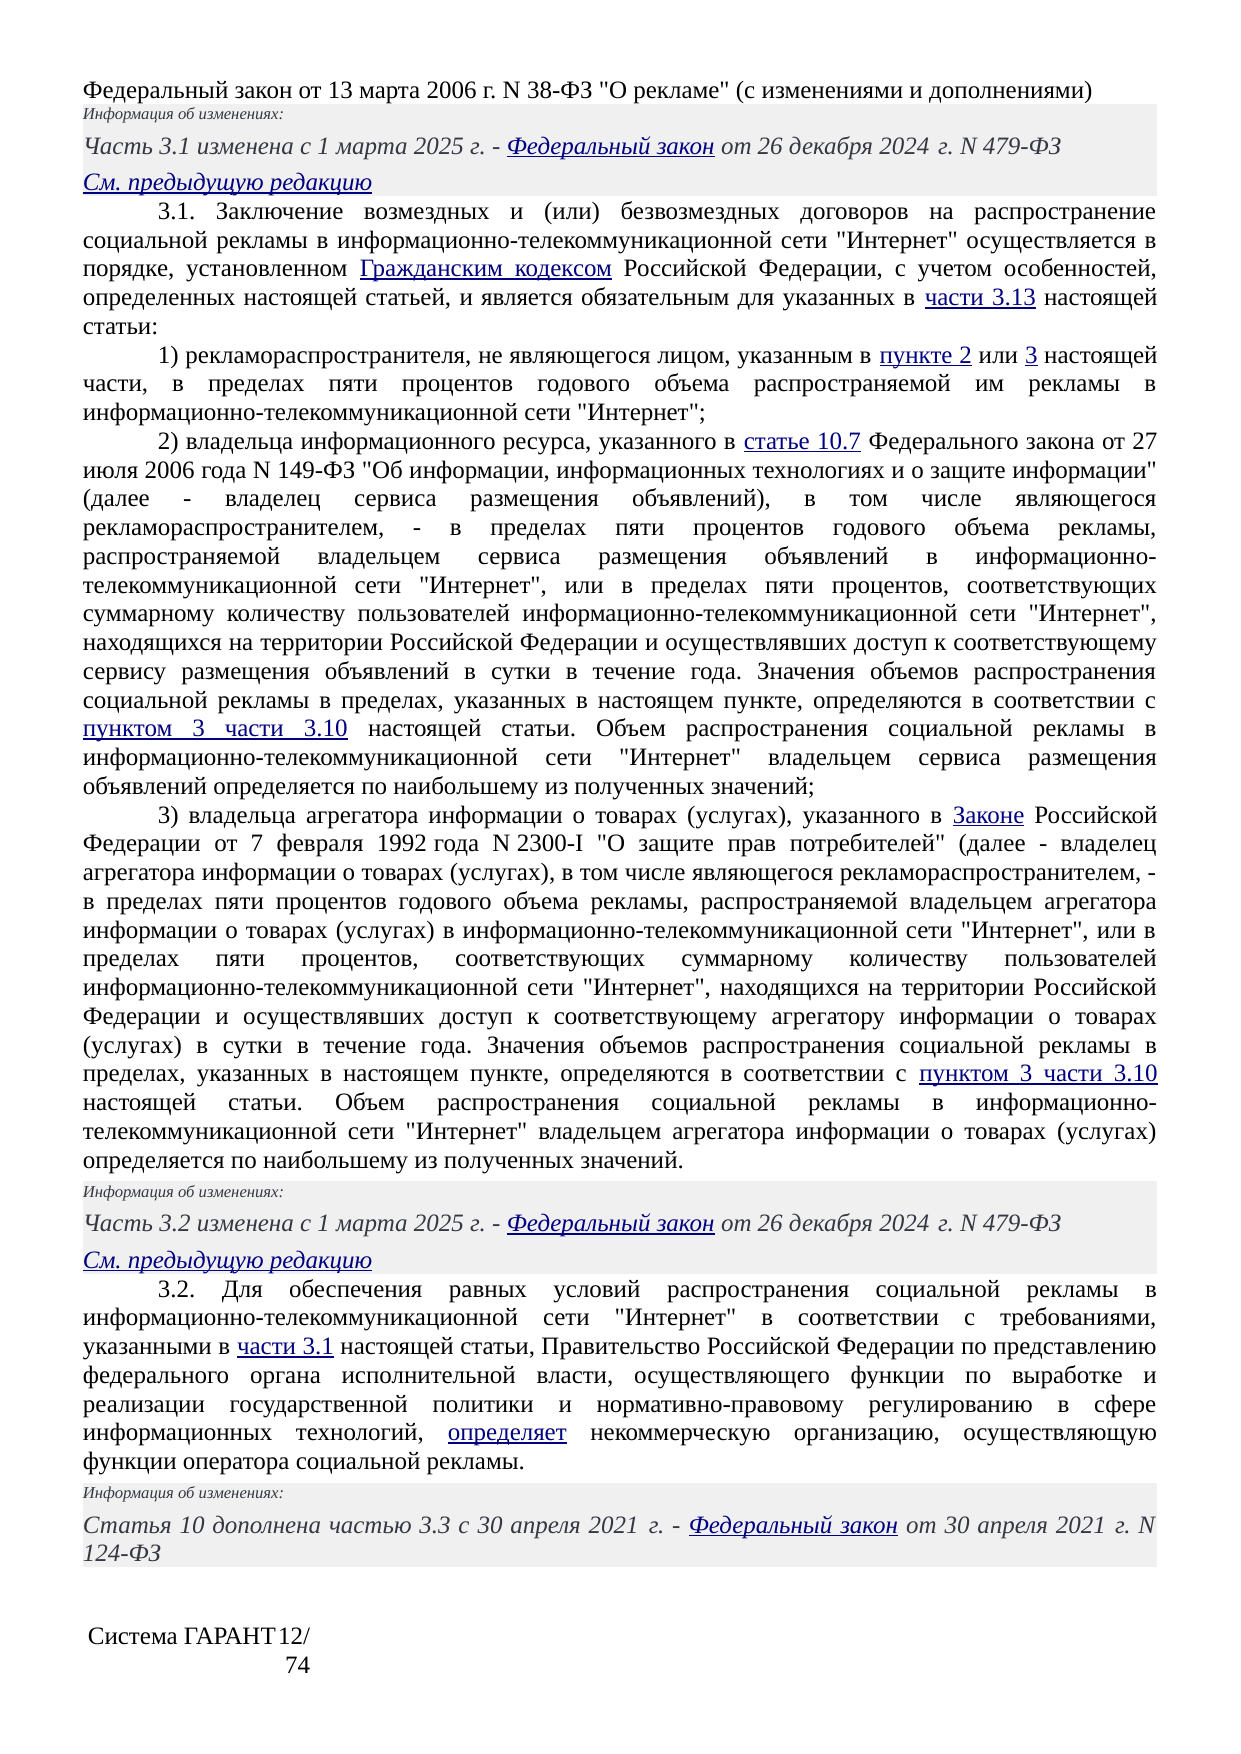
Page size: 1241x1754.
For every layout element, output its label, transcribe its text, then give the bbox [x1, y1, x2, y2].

text 2) владельца информационного ресурса, указанного в статье 10.7 Федерального закона от 27 июля 2006 года N 149-ФЗ "Об информации, информационных технологиях и о защите информации" (далее - владелец сервиса размещения объявлений), в том числе являющегося рекламораспространителем, - в пределах пяти процентов годового объема рекламы, распространяемой владельцем сервиса размещения объявлений в информационно-телекоммуникационной сети "Интернет", или в пределах пяти процентов, соответствующих суммарному количеству пользователей информационно-телекоммуникационной сети "Интернет", находящихся на территории Российской Федерации и осуществлявших доступ к соответствующему сервису размещения объявлений в сутки в течение года. Значения объемов распространения социальной рекламы в пределах, указанных в настоящем пункте, определяются в соответствии с пунктом 3 части 3.10 настоящей статьи. Объем распространения социальной рекламы в информационно-телекоммуникационной сети "Интернет" владельцем сервиса размещения объявлений определяется по наибольшему из полученных значений; [83, 426, 1157, 800]
text Часть 3.2 изменена с 1 марта 2025 г. - Федеральный закон от 26 декабря 2024 г. N 479-ФЗ [1063, 1208, 1157, 1237]
text 3.1. Заключение возмездных и (или) безвозмездных договоров на распространение социальной рекламы в информационно-телекоммуникационной сети "Интернет" осуществляется в порядке, установленном Гражданским кодексом Российской Федерации, с учетом особенностей, определенных настоящей статьей, и является обязательным для указанных в части 3.13 настоящей статьи: [83, 196, 1157, 340]
text Информация об изменениях: [286, 104, 1157, 123]
text 3) владельца агрегатора информации о товарах (услугах), указанного в Законе Российской Федерации от 7 февраля 1992 года N 2300-I "О защите прав потребителей" (далее - владелец агрегатора информации о товарах (услугах), в том числе являющегося рекламораспространителем, - в пределах пяти процентов годового объема рекламы, распространяемой владельцем агрегатора информации о товарах (услугах) в информационно-телекоммуникационной сети "Интернет", или в пределах пяти процентов, соответствующих суммарному количеству пользователей информационно-телекоммуникационной сети "Интернет", находящихся на территории Российской Федерации и осуществлявших доступ к соответствующему агрегатору информации о товарах (услугах) в сутки в течение года. Значения объемов распространения социальной рекламы в пределах, указанных в настоящем пункте, определяются в соответствии с пунктом 3 части 3.10 настоящей статьи. Объем распространения социальной рекламы в информационно-телекоммуникационной сети "Интернет" владельцем агрегатора информации о товарах (услугах) определяется по наибольшему из полученных значений. [83, 800, 1157, 1173]
text См. предыдущую редакцию [374, 1245, 1157, 1274]
text Статья 10 дополнена частью 3.3 с 30 апреля 2021 г. - Федеральный закон от 30 апреля 2021 г. N 124-ФЗ [83, 1531, 1157, 1567]
text Информация об изменениях: [286, 1483, 1157, 1502]
text См. предыдущую редакцию [374, 167, 1157, 196]
text Информация об изменениях: [286, 1181, 1157, 1201]
text 3.2. Для обеспечения равных условий распространения социальной рекламы в информационно-телекоммуникационной сети "Интернет" в соответствии с требованиями, указанными в части 3.1 настоящей статьи, Правительство Российской Федерации по представлению федерального органа исполнительной власти, осуществляющего функции по выработке и реализации государственной политики и нормативно-правовому регулированию в сфере информационных технологий, определяет некоммерческую организацию, осуществляющую функции оператора социальной рекламы. [83, 1274, 1157, 1475]
text Часть 3.1 изменена с 1 марта 2025 г. - Федеральный закон от 26 декабря 2024 г. N 479-ФЗ [1063, 131, 1157, 159]
text 1) рекламораспространителя, не являющегося лицом, указанным в пункте 2 или 3 настоящей части, в пределах пяти процентов годового объема распространяемой им рекламы в информационно-телекоммуникационной сети "Интернет"; [83, 340, 1157, 426]
